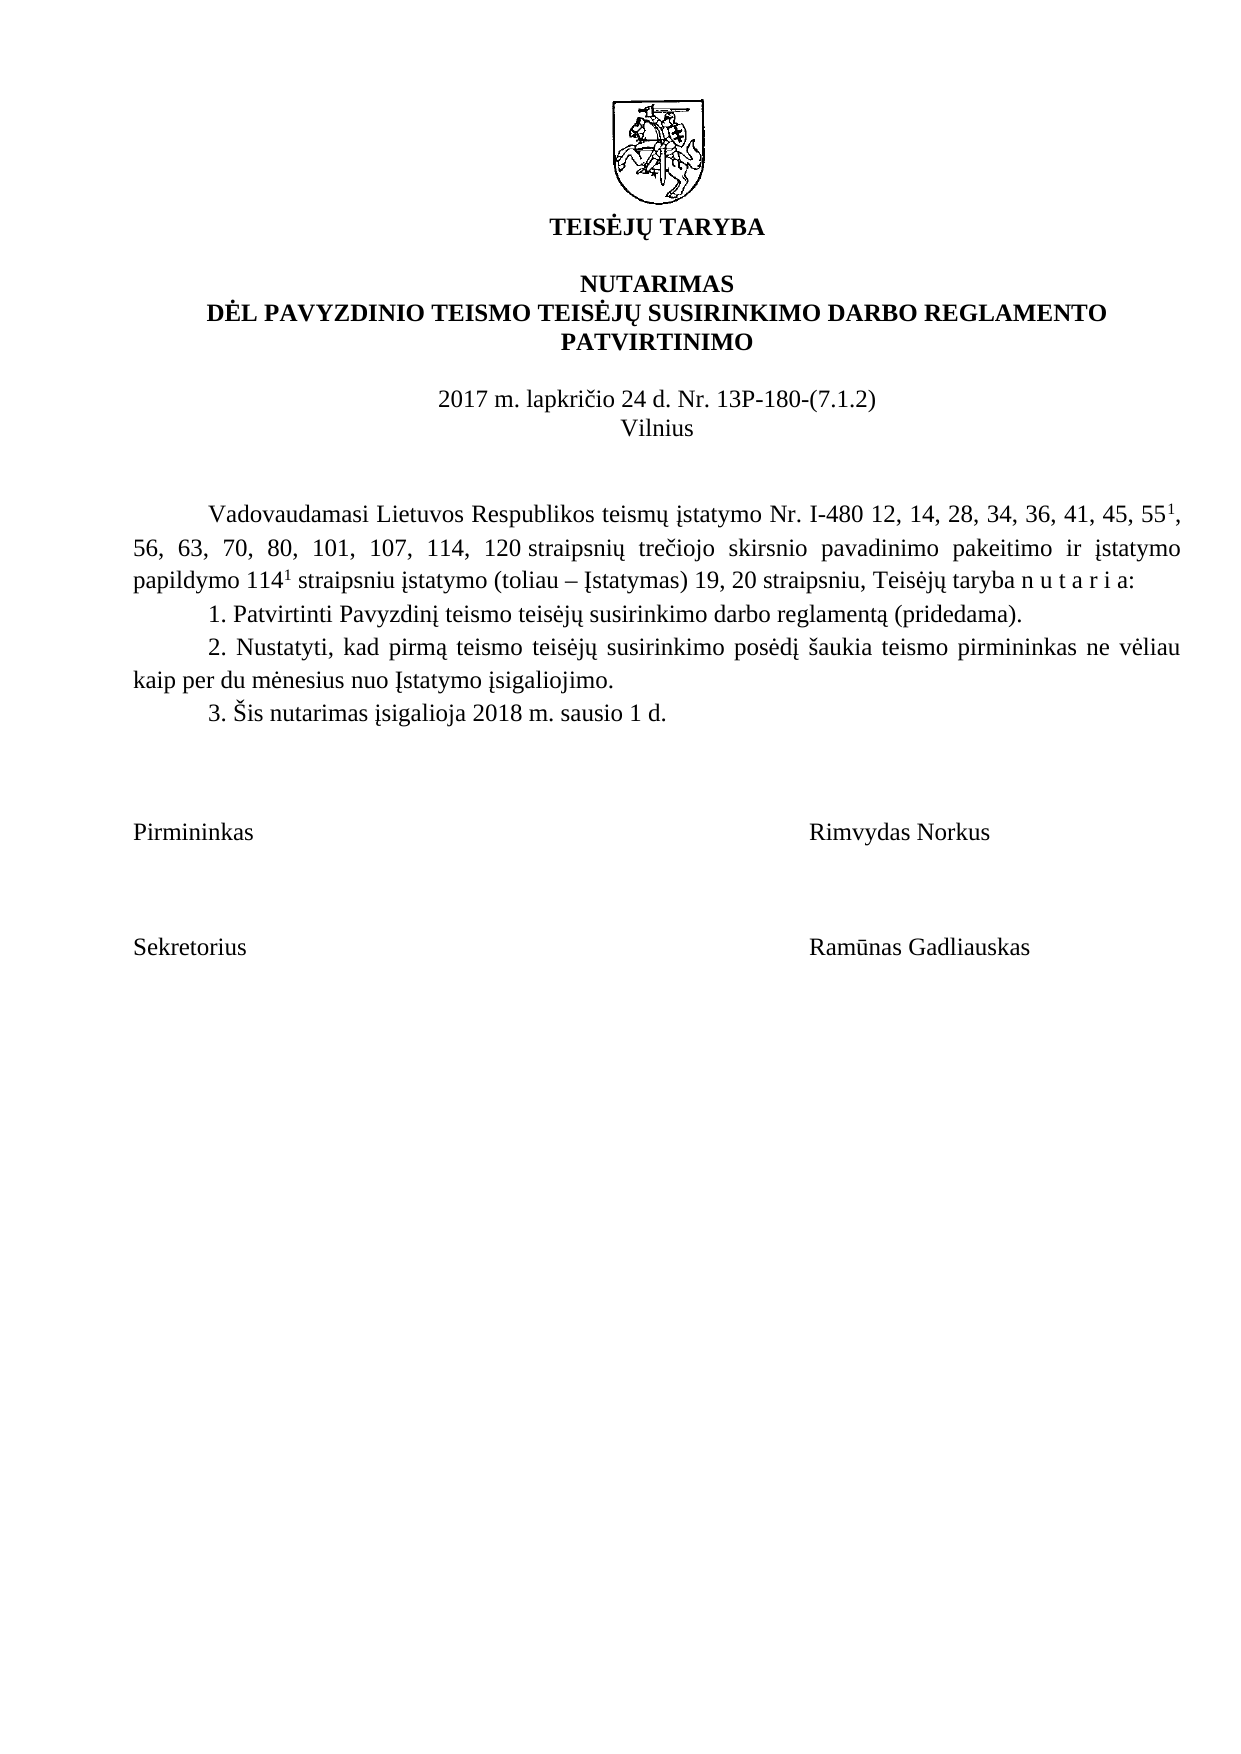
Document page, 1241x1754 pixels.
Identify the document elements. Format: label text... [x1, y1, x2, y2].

text Sekretorius Ramūnas Gadliauskas [133, 932, 1181, 961]
text 2017 m. lapkričio 24 d. Nr. 13P-180-(7.1.2) [133, 384, 1181, 413]
text TEISĖJŲ TARYBA [133, 212, 1181, 241]
text Pirmininkas Rimvydas Norkus [133, 817, 1181, 846]
text DĖL PAVYZDINIO TEISMO TEISĖJŲ SUSIRINKIMO DARBO REGLAMENTO PATVIRTINIMO [133, 298, 1181, 356]
text Vilnius [133, 413, 1181, 442]
text NUTARIMAS [133, 269, 1181, 298]
text Vadovaudamasi Lietuvos Respublikos teismų įstatymo Nr. I-480 12, 14, 28, 34, 36, 41, 45, 551, 56, 63, 70, 80, 101, 107, 114, 120 straipsnių trečiojo skirsnio pavadinimo pakeitimo ir įstatymo papildymo 1141 straipsniu įstatymo (toliau – Įstatymas) 19, 20 straipsniu, Teisėjų taryba n u t a r i a: [133, 499, 1181, 594]
text 2. Nustatyti, kad pirmą teismo teisėjų susirinkimo posėdį šaukia teismo pirmininkas ne vėliau kaip per du mėnesius nuo Įstatymo įsigaliojimo. [133, 632, 1181, 693]
text 1. Patvirtinti Pavyzdinį teismo teisėjų susirinkimo darbo reglamentą (pridedama). [133, 599, 1181, 627]
text 3. Šis nutarimas įsigalioja 2018 m. sausio 1 d. [133, 698, 1181, 726]
